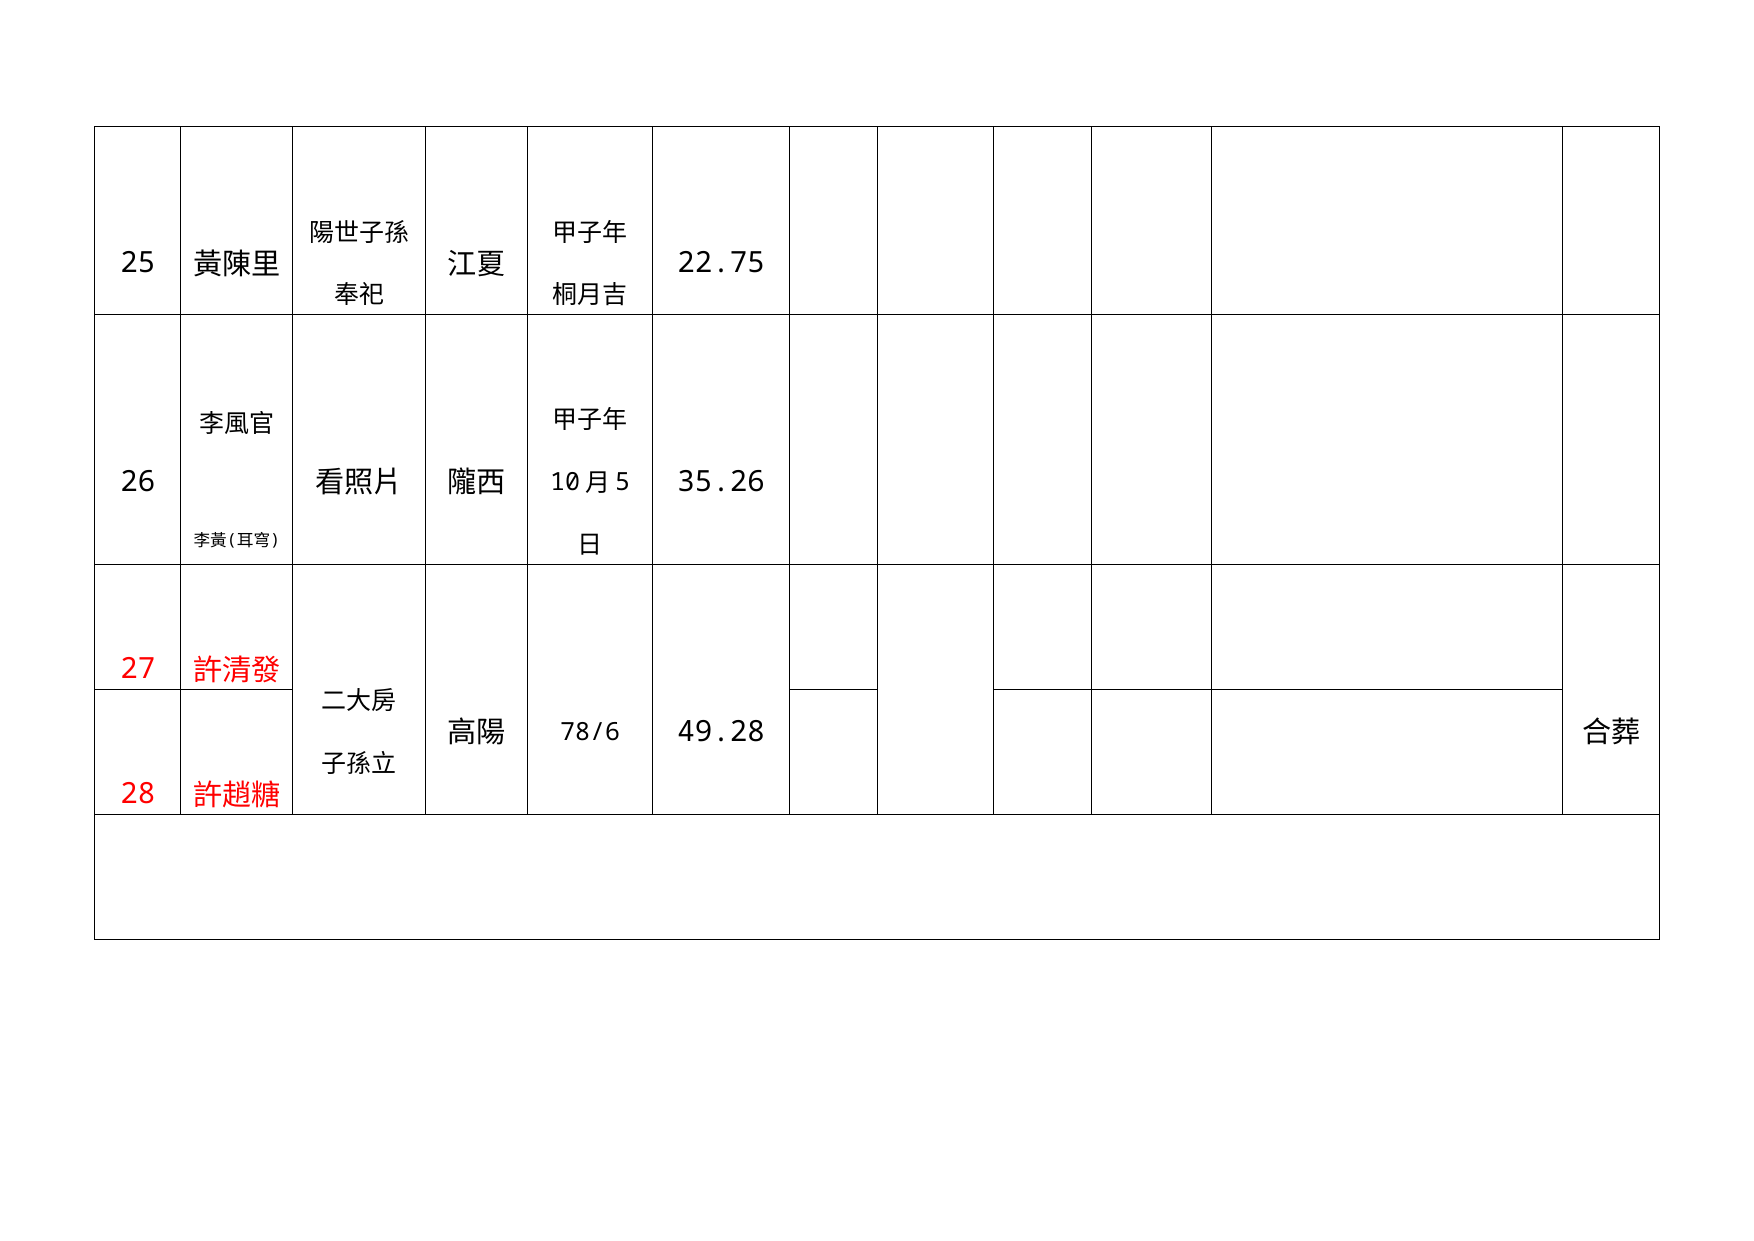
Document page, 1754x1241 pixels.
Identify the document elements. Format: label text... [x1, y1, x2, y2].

table_cell 78/6 [528, 565, 652, 813]
table_cell [790, 315, 877, 563]
table_cell [95, 815, 1659, 938]
table_cell [1092, 315, 1211, 563]
table_cell [1212, 315, 1562, 563]
table_cell [1212, 127, 1562, 313]
table_cell [994, 690, 1091, 813]
table_cell [1092, 565, 1211, 688]
table_cell 許趙糖 [181, 690, 292, 813]
table_cell 26 [95, 315, 180, 563]
table_cell [1212, 565, 1562, 688]
table_cell 看照片 [293, 315, 425, 563]
table_cell [994, 127, 1091, 313]
table_cell [1092, 690, 1211, 813]
table_cell [790, 690, 877, 813]
table_cell 甲子年 桐月吉 [528, 127, 652, 313]
table_cell [790, 565, 877, 688]
table_cell [878, 565, 993, 813]
table_cell [878, 127, 993, 313]
table_cell 許清發 [181, 565, 292, 688]
table_cell 49.28 [653, 565, 789, 813]
table_cell 甲子年 10月5日 [528, 315, 652, 563]
table_cell [1092, 127, 1211, 313]
table_cell 25 [95, 127, 180, 313]
table_cell [790, 127, 877, 313]
table_cell [1212, 690, 1562, 813]
table_cell 李風官 李黃(耳穹) [181, 315, 292, 563]
table_cell 28 [95, 690, 180, 813]
table_cell [1563, 127, 1659, 313]
table_cell 高陽 [426, 565, 527, 813]
table_cell 二大房 子孫立 [293, 565, 425, 813]
table_cell 隴西 [426, 315, 527, 563]
table_cell [1563, 315, 1659, 563]
table_cell 22.75 [653, 127, 789, 313]
table_cell 35.26 [653, 315, 789, 563]
table_cell 27 [95, 565, 180, 688]
table_cell 江夏 [426, 127, 527, 313]
table_cell [994, 565, 1091, 688]
table_cell [878, 315, 993, 563]
table_cell 陽世子孫奉祀 [293, 127, 425, 313]
table_cell [994, 315, 1091, 563]
table_cell 黃陳里 [181, 127, 292, 313]
table_cell 合葬 [1563, 565, 1659, 813]
